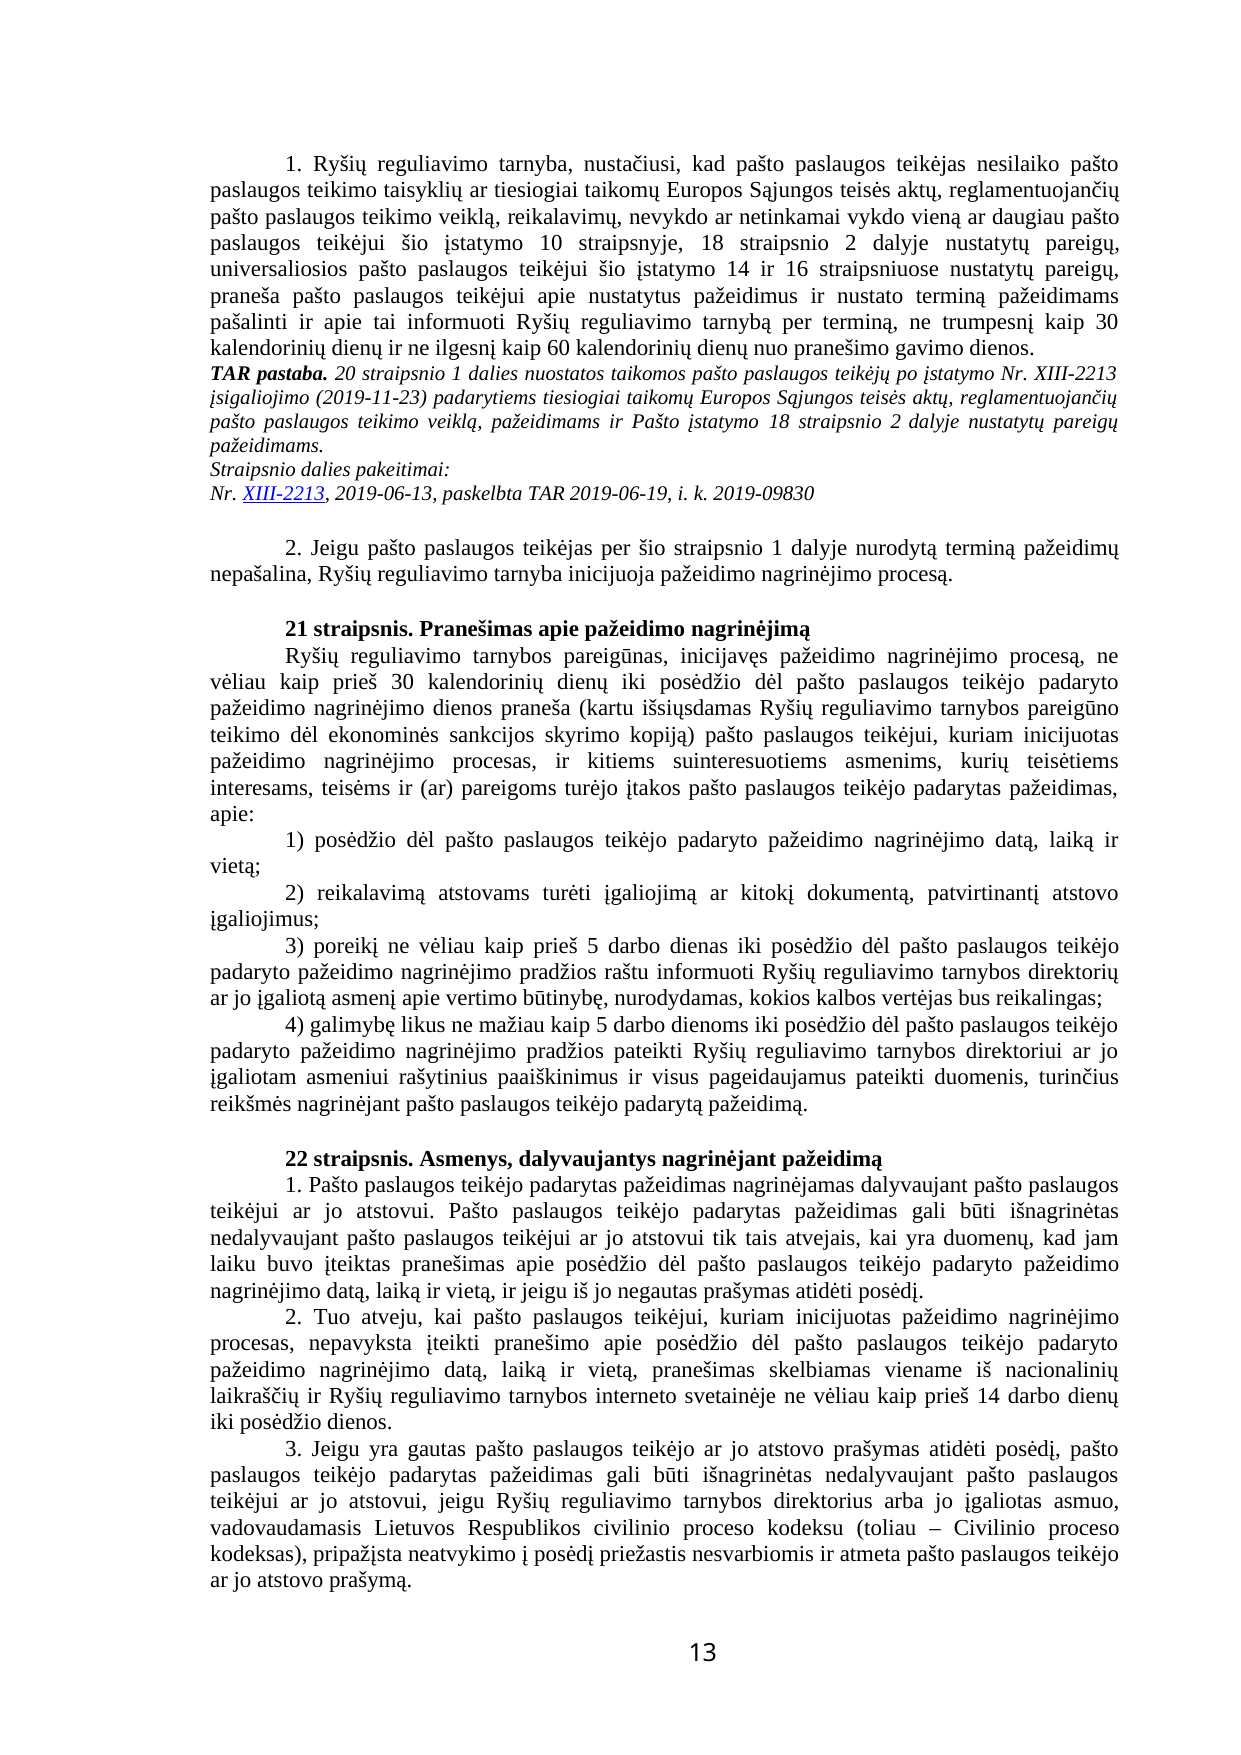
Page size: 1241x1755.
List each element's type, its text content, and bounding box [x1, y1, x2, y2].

text TAR pastaba. 20 straipsnio 1 dalies nuostatos taikomos pašto paslaugos teikėjų po įstatymo Nr. XIII-2213 įsigaliojimo (2019-11-23) padarytiems tiesiogiai taikomų Europos Sąjungos teisės aktų, reglamentuojančių pašto paslaugos teikimo veiklą, pažeidimams ir Pašto įstatymo 18 straipsnio 2 dalyje nustatytų pareigų pažeidimams. [210, 361, 1120, 457]
text 3) poreikį ne vėliau kaip prieš 5 darbo dienas iki posėdžio dėl pašto paslaugos teikėjo padaryto pažeidimo nagrinėjimo pradžios raštu informuoti Ryšių reguliavimo tarnybos direktorių ar jo įgaliotą asmenį apie vertimo būtinybę, nurodydamas, kokios kalbos vertėjas bus reikalingas; [210, 932, 1120, 1011]
text Ryšių reguliavimo tarnybos pareigūnas, inicijavęs pažeidimo nagrinėjimo procesą, ne vėliau kaip prieš 30 kalendorinių dienų iki posėdžio dėl pašto paslaugos teikėjo padaryto pažeidimo nagrinėjimo dienos praneša (kartu išsiųsdamas Ryšių reguliavimo tarnybos pareigūno teikimo dėl ekonominės sankcijos skyrimo kopiją) pašto paslaugos teikėjui, kuriam inicijuotas pažeidimo nagrinėjimo procesas, ir kitiems suinteresuotiems asmenims, kurių teisėtiems interesams, teisėms ir (ar) pareigoms turėjo įtakos pašto paslaugos teikėjo padarytas pažeidimas, apie: [210, 642, 1120, 826]
text 21 straipsnis. Pranešimas apie pažeidimo nagrinėjimą [210, 615, 1120, 642]
text 2. Jeigu pašto paslaugos teikėjas per šio straipsnio 1 dalyje nurodytą terminą pažeidimų nepašalina, Ryšių reguliavimo tarnyba inicijuoja pažeidimo nagrinėjimo procesą. [210, 534, 1120, 587]
text 1. Pašto paslaugos teikėjo padarytas pažeidimas nagrinėjamas dalyvaujant pašto paslaugos teikėjui ar jo atstovui. Pašto paslaugos teikėjo padarytas pažeidimas gali būti išnagrinėtas nedalyvaujant pašto paslaugos teikėjui ar jo atstovui tik tais atvejais, kai yra duomenų, kad jam laiku buvo įteiktas pranešimas apie posėdžio dėl pašto paslaugos teikėjo padaryto pažeidimo nagrinėjimo datą, laiką ir vietą, ir jeigu iš jo negautas prašymas atidėti posėdį. [210, 1171, 1120, 1303]
text 3. Jeigu yra gautas pašto paslaugos teikėjo ar jo atstovo prašymas atidėti posėdį, pašto paslaugos teikėjo padarytas pažeidimas gali būti išnagrinėtas nedalyvaujant pašto paslaugos teikėjui ar jo atstovui, jeigu Ryšių reguliavimo tarnybos direktorius arba jo įgaliotas asmuo, vadovaudamasis Lietuvos Respublikos civilinio proceso kodeksu (toliau – Civilinio proceso kodeksas), pripažįsta neatvykimo į posėdį priežastis nesvarbiomis ir atmeta pašto paslaugos teikėjo ar jo atstovo prašymą. [210, 1435, 1120, 1593]
text 1. Ryšių reguliavimo tarnyba, nustačiusi, kad pašto paslaugos teikėjas nesilaiko pašto paslaugos teikimo taisyklių ar tiesiogiai taikomų Europos Sąjungos teisės aktų, reglamentuojančių pašto paslaugos teikimo veiklą, reikalavimų, nevykdo ar netinkamai vykdo vieną ar daugiau pašto paslaugos teikėjui šio įstatymo 10 straipsnyje, 18 straipsnio 2 dalyje nustatytų pareigų, universaliosios pašto paslaugos teikėjui šio įstatymo 14 ir 16 straipsniuose nustatytų pareigų, praneša pašto paslaugos teikėjui apie nustatytus pažeidimus ir nustato terminą pažeidimams pašalinti ir apie tai informuoti Ryšių reguliavimo tarnybą per terminą, ne trumpesnį kaip 30 kalendorinių dienų ir ne ilgesnį kaip 60 kalendorinių dienų nuo pranešimo gavimo dienos. [210, 150, 1120, 361]
text Straipsnio dalies pakeitimai: [210, 457, 1120, 481]
text 22 straipsnis. Asmenys, dalyvaujantys nagrinėjant pažeidimą [210, 1145, 1120, 1171]
text 2. Tuo atveju, kai pašto paslaugos teikėjui, kuriam inicijuotas pažeidimo nagrinėjimo procesas, nepavyksta įteikti pranešimo apie posėdžio dėl pašto paslaugos teikėjo padaryto pažeidimo nagrinėjimo datą, laiką ir vietą, pranešimas skelbiamas viename iš nacionalinių laikraščių ir Ryšių reguliavimo tarnybos interneto svetainėje ne vėliau kaip prieš 14 darbo dienų iki posėdžio dienos. [210, 1303, 1120, 1435]
text 1) posėdžio dėl pašto paslaugos teikėjo padaryto pažeidimo nagrinėjimo datą, laiką ir vietą; [210, 826, 1120, 879]
text Nr. XIII-2213, 2019-06-13, paskelbta TAR 2019-06-19, i. k. 2019-09830 [210, 481, 1120, 505]
text 2) reikalavimą atstovams turėti įgaliojimą ar kitokį dokumentą, patvirtinantį atstovo įgaliojimus; [210, 879, 1120, 932]
text 4) galimybę likus ne mažiau kaip 5 darbo dienoms iki posėdžio dėl pašto paslaugos teikėjo padaryto pažeidimo nagrinėjimo pradžios pateikti Ryšių reguliavimo tarnybos direktoriui ar jo įgaliotam asmeniui rašytinius paaiškinimus ir visus pageidaujamus pateikti duomenis, turinčius reikšmės nagrinėjant pašto paslaugos teikėjo padarytą pažeidimą. [210, 1011, 1120, 1116]
